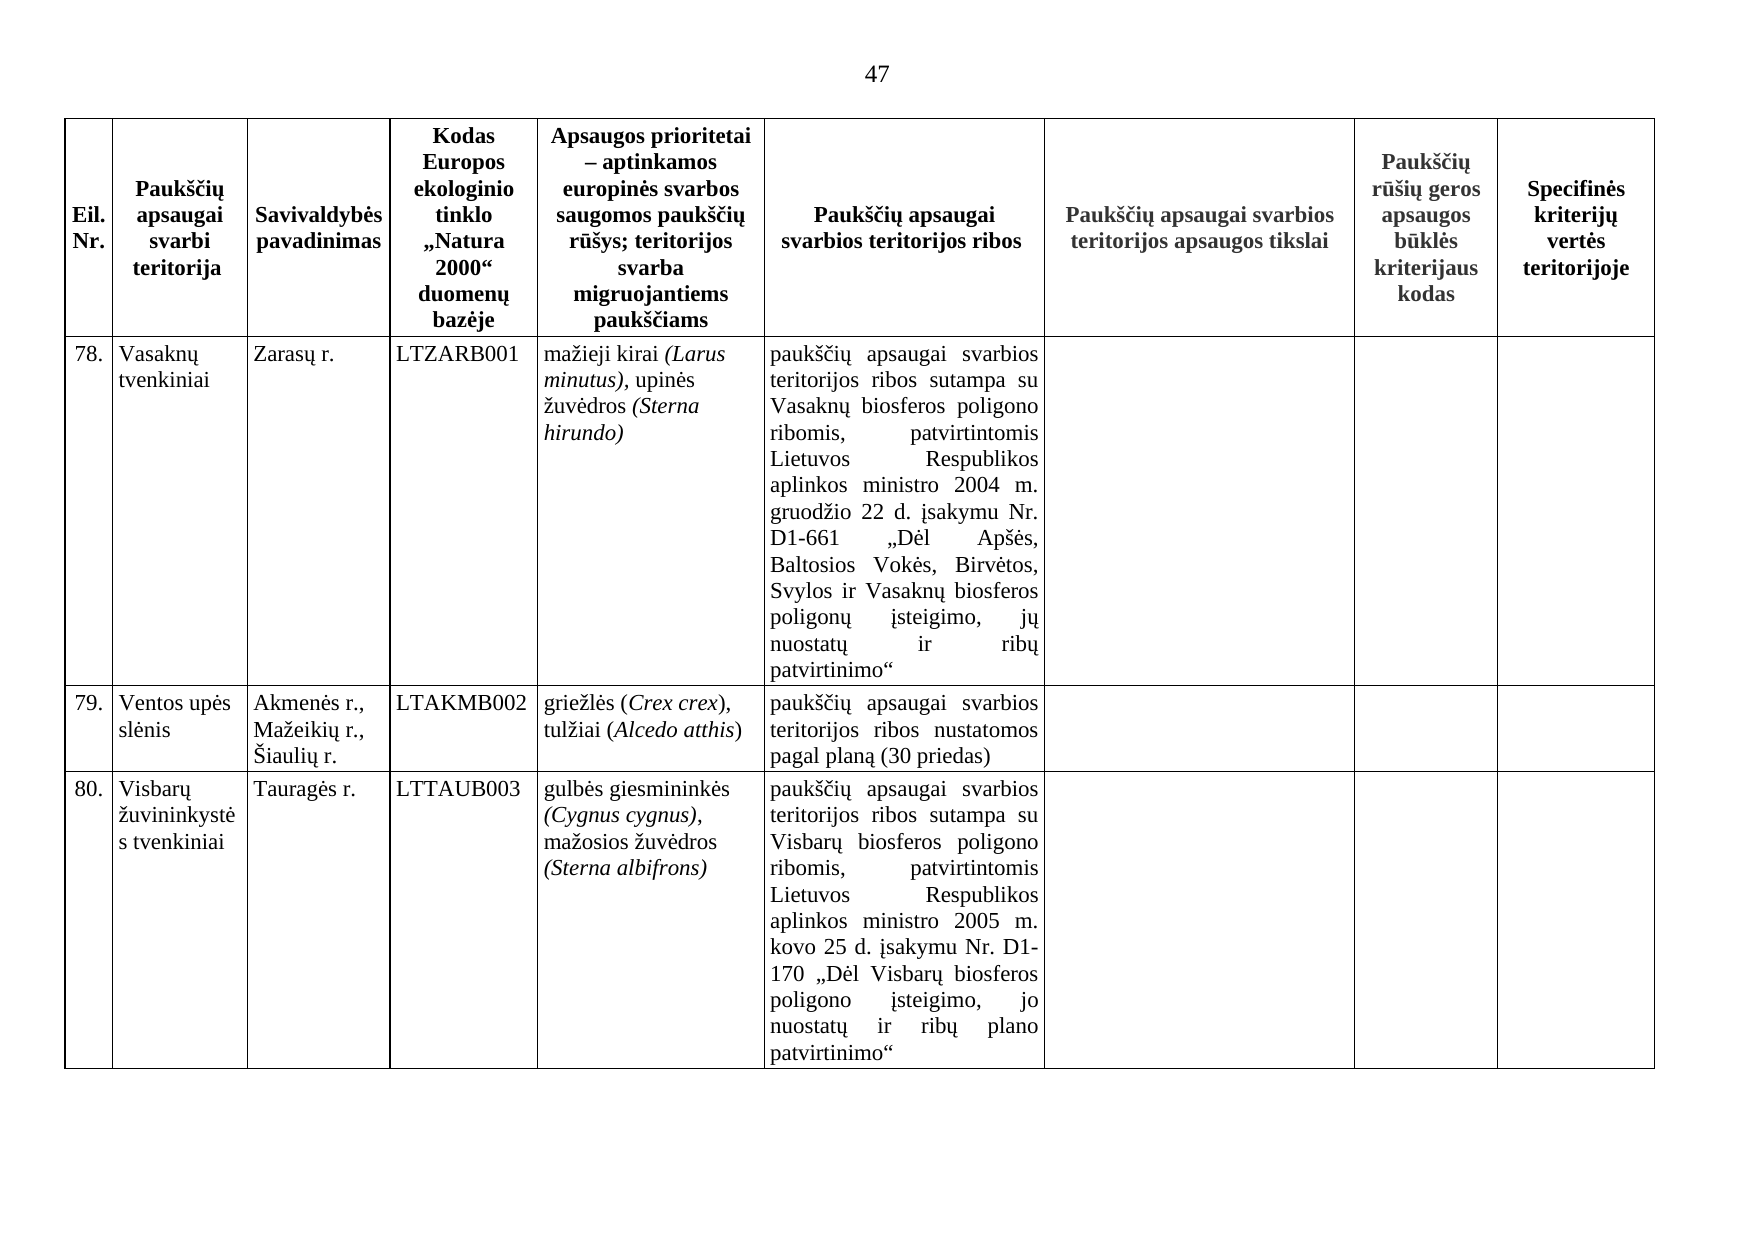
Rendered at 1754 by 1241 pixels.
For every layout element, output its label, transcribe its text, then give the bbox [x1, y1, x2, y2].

table_cell 79. [66, 686, 112, 771]
table_cell Vasaknų tvenkiniai [113, 337, 247, 685]
table_header Apsaugos prioritetai – aptinkamos europinės svarbos saugomos paukščių rūšys; teritorijos svarba migruojantiems paukščiams [538, 119, 764, 336]
table_cell [1045, 337, 1354, 685]
table_cell 80. [66, 772, 112, 1068]
table_cell paukščių apsaugai svarbios teritorijos ribos sutampa su Visbarų biosferos poligono ribomis, patvirtintomis Lietuvos Respublikos aplinkos ministro 2005 m. kovo 25 d. įsakymu Nr. D1-170 „Dėl Visbarų biosferos poligono įsteigimo, jo nuostatų ir ribų plano patvirtinimo“ [765, 772, 1044, 1068]
table_cell gulbės giesmininkės (Cygnus cygnus), mažosios žuvėdros (Sterna albifrons) [538, 772, 764, 1068]
table_cell Zarasų r. [248, 337, 389, 685]
table_cell [1355, 337, 1497, 685]
table_cell [1498, 337, 1654, 685]
table_cell mažieji kirai (Larus minutus), upinės žuvėdros (Sterna hirundo) [538, 337, 764, 685]
table_header Eil. Nr. [66, 119, 112, 336]
table_header Paukščių apsaugai svarbi teritorija [113, 119, 247, 336]
table_header Specifinės kriterijų vertės teritorijoje [1498, 119, 1654, 336]
table_cell [1355, 686, 1497, 771]
table_cell paukščių apsaugai svarbios teritorijos ribos nustatomos pagal planą (30 priedas) [765, 686, 1044, 771]
table_cell [1045, 686, 1354, 771]
table_header Kodas Europos ekologinio tinklo „Natura 2000“ duomenų bazėje [391, 119, 537, 336]
table_cell LTTAUB003 [391, 772, 537, 1068]
table_cell 78. [66, 337, 112, 685]
table_cell LTAKMB002 [391, 686, 537, 771]
table_cell [1498, 772, 1654, 1068]
table_cell paukščių apsaugai svarbios teritorijos ribos sutampa su Vasaknų biosferos poligono ribomis, patvirtintomis Lietuvos Respublikos aplinkos ministro 2004 m. gruodžio 22 d. įsakymu Nr. D1-661 „Dėl Apšės, Baltosios Vokės, Birvėtos, Svylos ir Vasaknų biosferos poligonų įsteigimo, jų nuostatų ir ribų patvirtinimo“ [765, 337, 1044, 685]
table_header Paukščių apsaugai svarbios teritorijos apsaugos tikslai [1045, 119, 1354, 336]
table_cell Ventos upės slėnis [113, 686, 247, 771]
table_header Paukščių apsaugai svarbios teritorijos ribos [765, 119, 1044, 336]
table_cell [1355, 772, 1497, 1068]
table_header Paukščių rūšių geros apsaugos būklės kriterijaus kodas [1355, 119, 1497, 336]
table_cell [1045, 772, 1354, 1068]
table_cell griežlės (Crex crex), tulžiai (Alcedo atthis) [538, 686, 764, 771]
table_cell Tauragės r. [248, 772, 389, 1068]
table_cell [1498, 686, 1654, 771]
table_cell Akmenės r., Mažeikių r., Šiaulių r. [248, 686, 389, 771]
table_cell LTZARB001 [391, 337, 537, 685]
table_cell Visbarų žuvininkystės tvenkiniai [113, 772, 247, 1068]
table_header Savivaldybės pavadinimas [248, 119, 389, 336]
